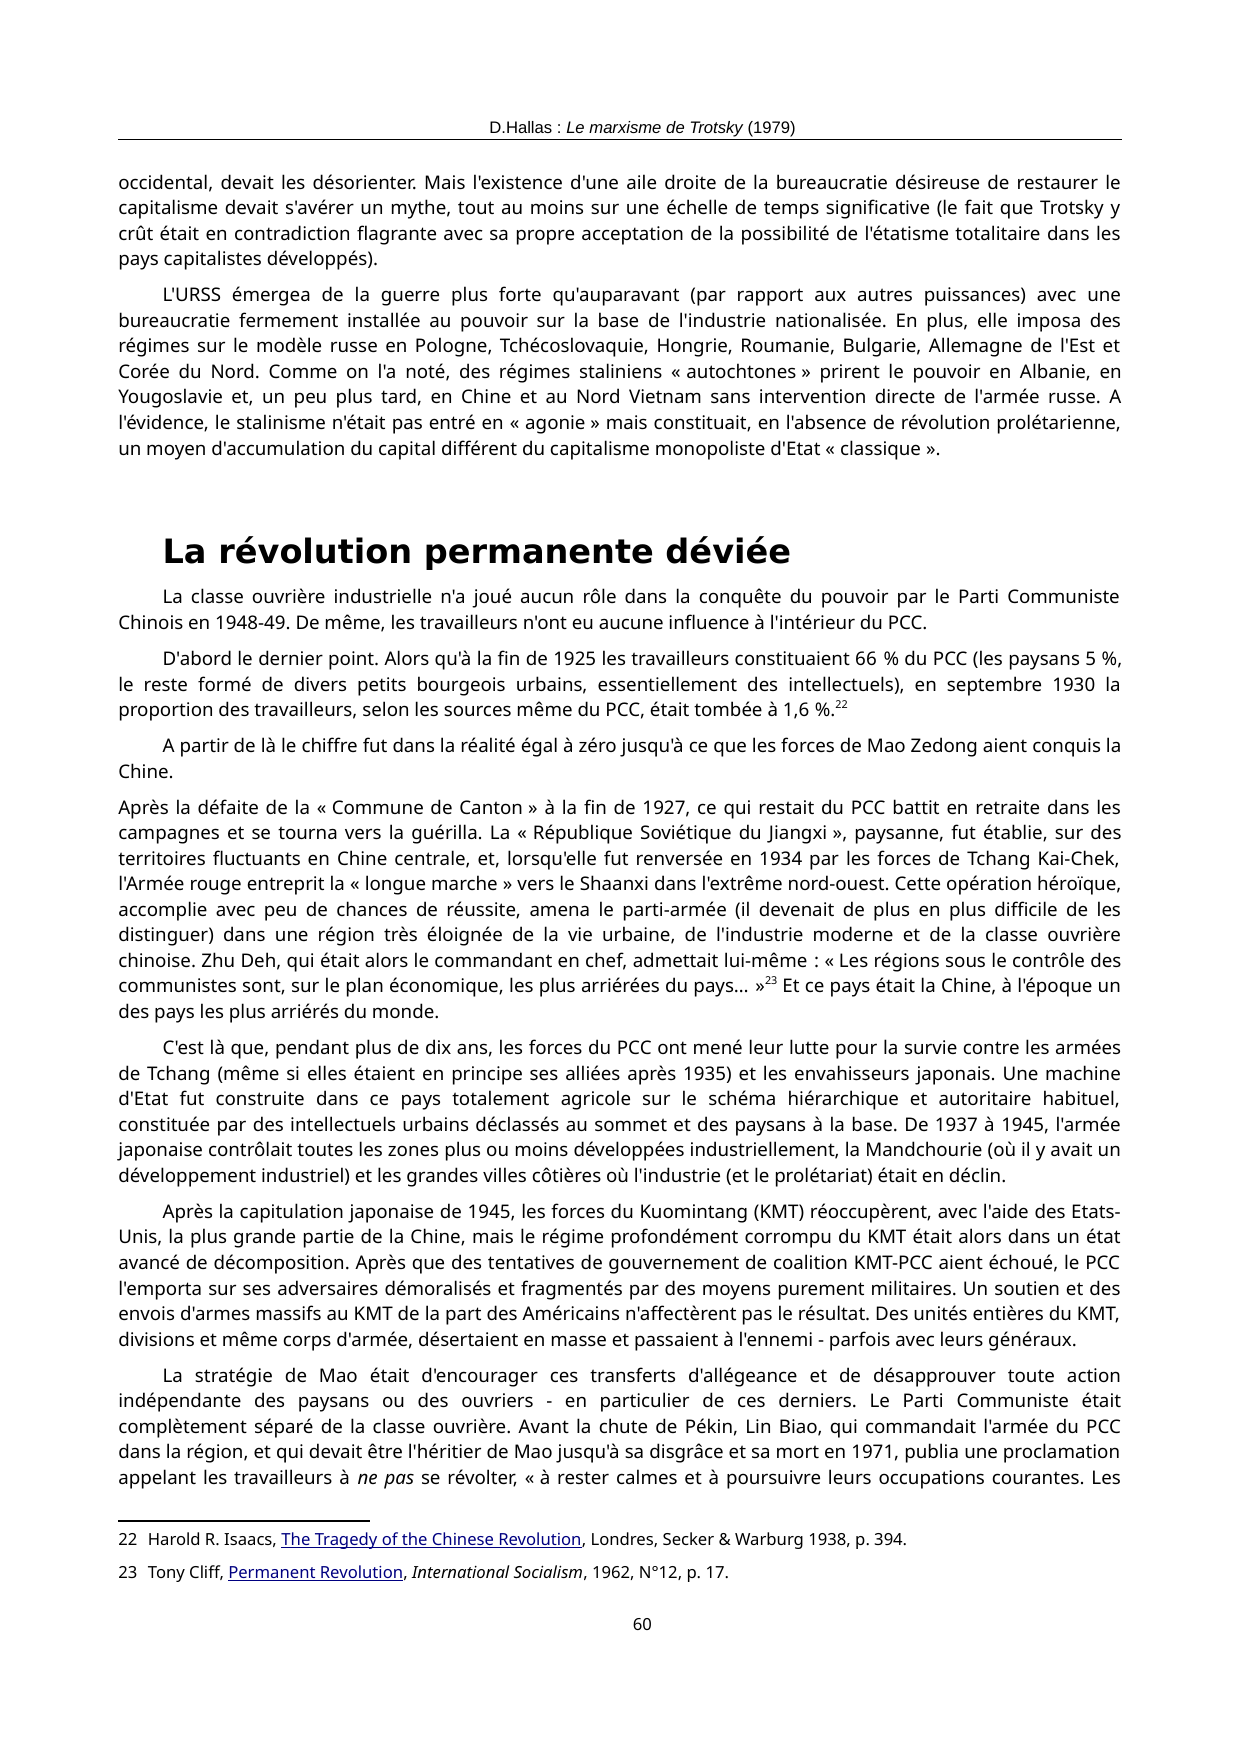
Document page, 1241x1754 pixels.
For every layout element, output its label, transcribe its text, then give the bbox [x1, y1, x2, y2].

text La stratégie de Mao était d'encourager ces transferts d'allégeance et de désapprouver toute action indépendante des paysans ou des ouvriers - en particulier de ces derniers. Le Parti Communiste était complètement séparé de la classe ouvrière. Avant la chute de Pékin, Lin Biao, qui commandait l'armée du PCC dans la région, et qui devait être l'héritier de Mao jusqu'à sa disgrâce et sa mort en 1971, publia une proclamation appelant les travailleurs à ne pas se révolter, « à rester calmes et à poursuivre leurs occupations courantes. Les [118, 1362, 1122, 1489]
text D'abord le dernier point. Alors qu'à la fin de 1925 les travailleurs constituaient 66 % du PCC (les paysans 5 %, le reste formé de divers petits bourgeois urbains, essentiellement des intellectuels), en septembre 1930 la proportion des travailleurs, selon les sources même du PCC, était tombée à 1,6 %. [118, 645, 1122, 722]
text La classe ouvrière industrielle n'a joué aucun rôle dans la conquête du pouvoir par le Parti Communiste Chinois en 1948-49. De même, les travailleurs n'ont eu aucune influence à l'intérieur du PCC. [118, 584, 1122, 635]
text Après la défaite de la « Commune de Canton » à la fin de 1927, ce qui restait du PCC battit en retraite dans les campagnes et se tourna vers la guérilla. La « République Soviétique du Jiangxi », paysanne, fut établie, sur des territoires fluctuants en Chine centrale, et, lorsqu'elle fut renversée en 1934 par les forces de Tchang Kai-Chek, l'Armée rouge entreprit la « longue marche » vers le Shaanxi dans l'extrême nord-ouest. Cette opération héroïque, accomplie avec peu de chances de réussite, amena le parti-armée (il devenait de plus en plus difficile de les distinguer) dans une région très éloignée de la vie urbaine, de l'industrie moderne et de la classe ouvrière chinoise. Zhu Deh, qui était alors le commandant en chef, admettait lui-même : « Les régions sous le contrôle des communistes sont, sur le plan économique, les plus arriérées du pays… » Et ce pays était la Chine, à l'époque un des pays les plus arriérés du monde. [118, 794, 1122, 1024]
text A partir de là le chiffre fut dans la réalité égal à zéro jusqu'à ce que les forces de Mao Zedong aient conquis la Chine. [118, 732, 1122, 783]
text Tony Cliff, Permanent Revolution, International Socialism, 1962, N°12, p. 17. [118, 1561, 1122, 1583]
text L'URSS émergea de la guerre plus forte qu'auparavant (par rapport aux autres puissances) avec une bureaucratie fermement installée au pouvoir sur la base de l'industrie nationalisée. En plus, elle imposa des régimes sur le modèle russe en Pologne, Tchécoslovaquie, Hongrie, Roumanie, Bulgarie, Allemagne de l'Est et Corée du Nord. Comme on l'a noté, des régimes staliniens « autochtones » prirent le pouvoir en Albanie, en Yougoslavie et, un peu plus tard, en Chine et au Nord Vietnam sans intervention directe de l'armée russe. A l'évidence, le stalinisme n'était pas entré en « agonie » mais constituait, en l'absence de révolution prolétarienne, un moyen d'accumulation du capital différent du capitalisme monopoliste d'Etat « classique ». [118, 282, 1122, 460]
subtitle La révolution permanente déviée [118, 532, 1122, 571]
text C'est là que, pendant plus de dix ans, les forces du PCC ont mené leur lutte pour la survie contre les armées de Tchang (même si elles étaient en principe ses alliées après 1935) et les envahisseurs japonais. Une machine d'Etat fut construite dans ce pays totalement agricole sur le schéma hiérarchique et autoritaire habituel, constituée par des intellectuels urbains déclassés au sommet et des paysans à la base. De 1937 à 1945, l'armée japonaise contrôlait toutes les zones plus ou moins développées industriellement, la Mandchourie (où il y avait un développement industriel) et les grandes villes côtières où l'industrie (et le prolétariat) était en déclin. [118, 1034, 1122, 1188]
text occidental, devait les désorienter. Mais l'existence d'une aile droite de la bureaucratie désireuse de restaurer le capitalisme devait s'avérer un mythe, tout au moins sur une échelle de temps significative (le fait que Trotsky y crût était en contradiction flagrante avec sa propre acceptation de la possibilité de l'étatisme totalitaire dans les pays capitalistes développés). [118, 169, 1122, 271]
text Après la capitulation japonaise de 1945, les forces du Kuomintang (KMT) réoccupèrent, avec l'aide des Etats-Unis, la plus grande partie de la Chine, mais le régime profondément corrompu du KMT était alors dans un état avancé de décomposition. Après que des tentatives de gouvernement de coalition KMT-PCC aient échoué, le PCC l'emporta sur ses adversaires démoralisés et fragmentés par des moyens purement militaires. Un soutien et des envois d'armes massifs au KMT de la part des Américains n'affectèrent pas le résultat. Des unités entières du KMT, divisions et même corps d'armée, désertaient en masse et passaient à l'ennemi - parfois avec leurs généraux. [118, 1198, 1122, 1351]
text Harold R. Isaacs, The Tragedy of the Chinese Revolution, Londres, Secker & Warburg 1938, p. 394. [118, 1527, 1122, 1550]
